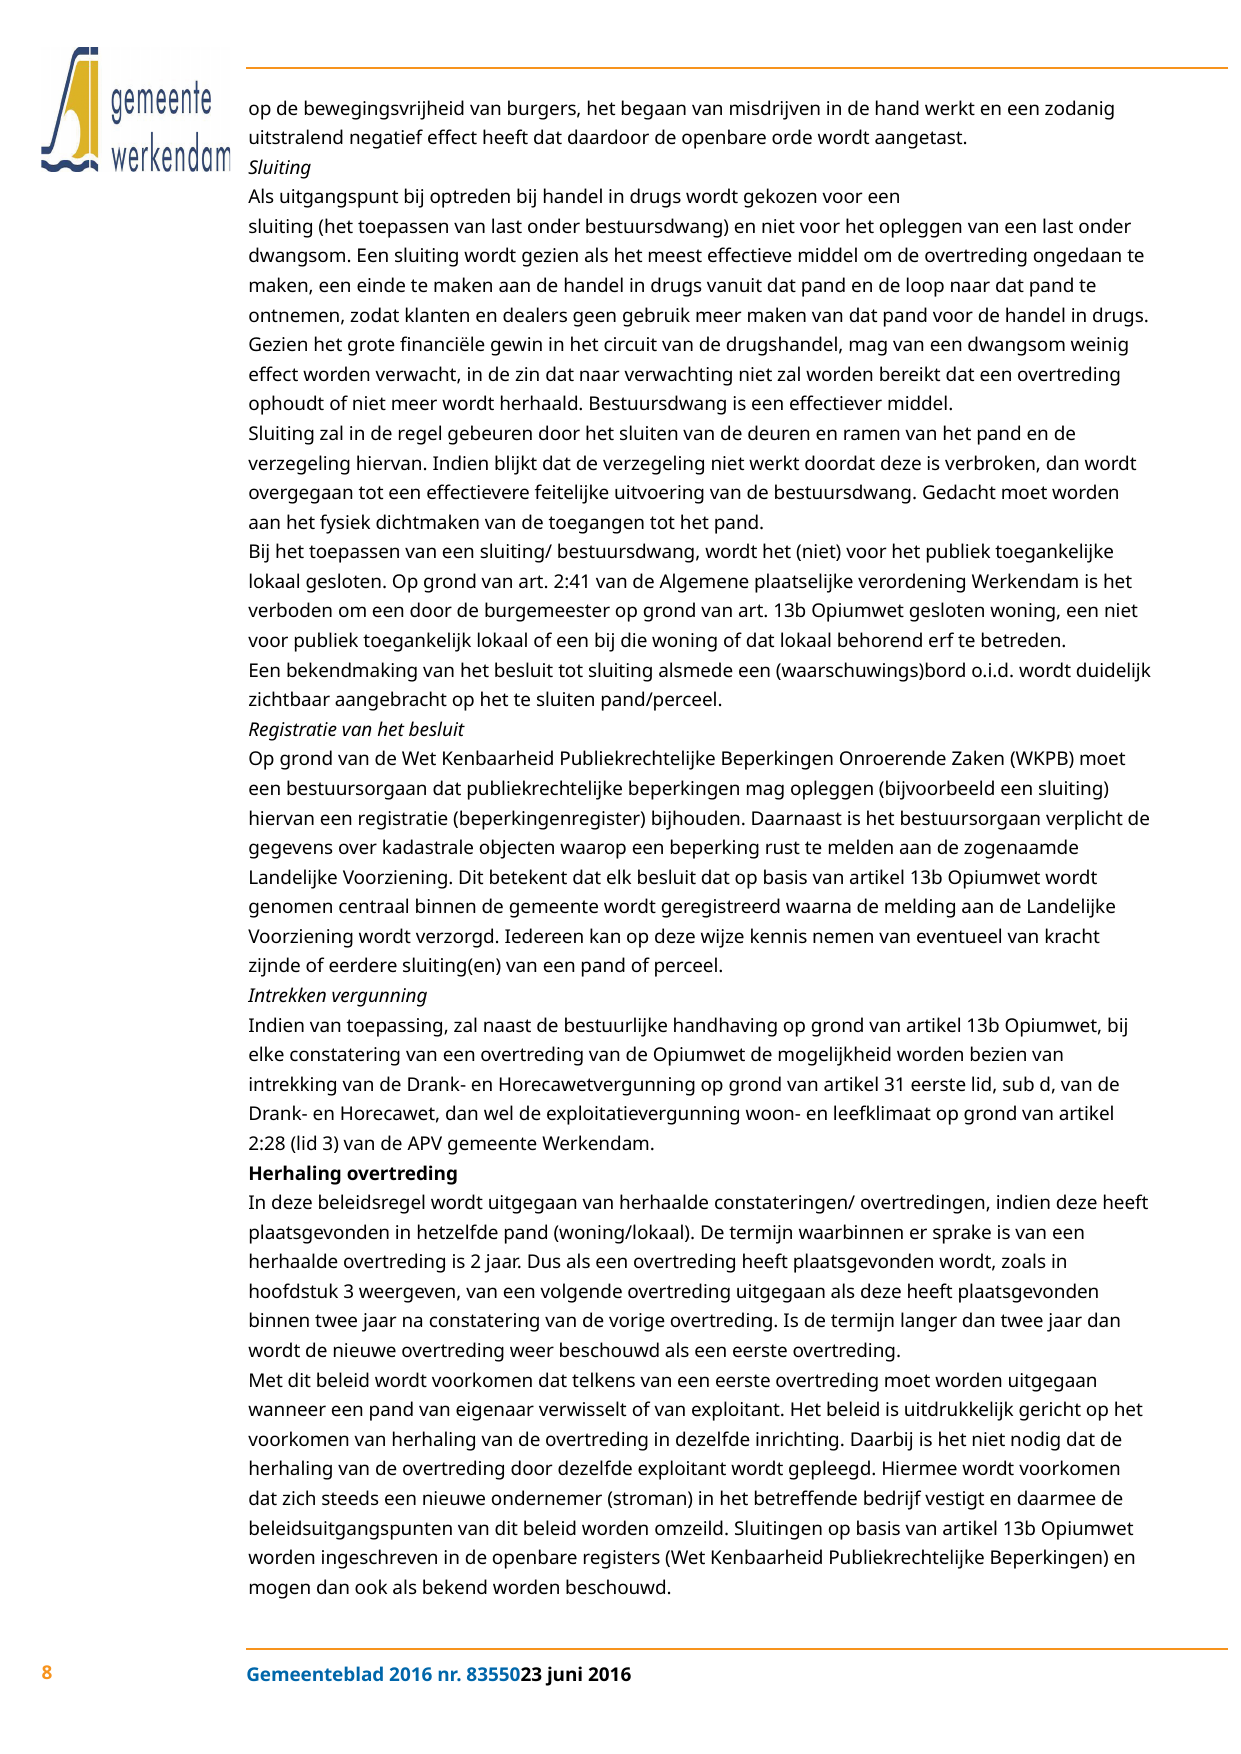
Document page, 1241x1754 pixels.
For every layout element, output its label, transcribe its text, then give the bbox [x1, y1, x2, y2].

text Intrekken vergunning [248, 982, 1152, 1008]
text Sluiting zal in de regel gebeuren door het sluiten van de deuren en ramen van het pand en de verzegeling hiervan. Indien blijkt dat de verzegeling niet werkt doordat deze is verbroken, dan wordt overgegaan tot een effectievere feitelijke uitvoering van de bestuursdwang. Gedacht moet worden aan het fysiek dichtmaken van de toegangen tot het pand. [248, 420, 1152, 535]
text Herhaling overtreding [248, 1160, 1152, 1186]
text Registratie van het besluit [248, 716, 1152, 742]
text op de bewegingsvrijheid van burgers, het begaan van misdrijven in de hand werkt en een zodanig uitstralend negatief effect heeft dat daardoor de openbare orde wordt aangetast. [248, 95, 1152, 150]
text sluiting (het toepassen van last onder bestuursdwang) en niet voor het opleggen van een last onder dwangsom. Een sluiting wordt gezien als het meest effectieve middel om de overtreding ongedaan te maken, een einde te maken aan de handel in drugs vanuit dat pand en de loop naar dat pand te ontnemen, zodat klanten en dealers geen gebruik meer maken van dat pand voor de handel in drugs. Gezien het grote financiële gewin in het circuit van de drugshandel, mag van een dwangsom weinig effect worden verwacht, in de zin dat naar verwachting niet zal worden bereikt dat een overtreding ophoudt of niet meer wordt herhaald. Bestuursdwang is een effectiever middel. [248, 213, 1152, 416]
text Met dit beleid wordt voorkomen dat telkens van een eerste overtreding moet worden uitgegaan wanneer een pand van eigenaar verwisselt of van exploitant. Het beleid is uitdrukkelijk gericht op het voorkomen van herhaling van de overtreding in dezelfde inrichting. Daarbij is het niet nodig dat de herhaling van de overtreding door dezelfde exploitant wordt gepleegd. Hiermee wordt voorkomen dat zich steeds een nieuwe ondernemer (stroman) in het betreffende bedrijf vestigt en daarmee de beleidsuitgangspunten van dit beleid worden omzeild. Sluitingen op basis van artikel 13b Opiumwet worden ingeschreven in de openbare registers (Wet Kenbaarheid Publiekrechtelijke Beperkingen) en mogen dan ook als bekend worden beschouwd. [248, 1367, 1152, 1600]
text Indien van toepassing, zal naast de bestuurlijke handhaving op grond van artikel 13b Opiumwet, bij elke constatering van een overtreding van de Opiumwet de mogelijkheid worden bezien van intrekking van de Drank- en Horecawetvergunning op grond van artikel 31 eerste lid, sub d, van de Drank- en Horecawet, dan wel de exploitatievergunning woon- en leefklimaat op grond van artikel 2:28 (lid 3) van de APV gemeente Werkendam. [248, 1012, 1152, 1156]
text Een bekendmaking van het besluit tot sluiting alsmede een (waarschuwings)bord o.i.d. wordt duidelijk zichtbaar aangebracht op het te sluiten pand/perceel. [248, 657, 1152, 712]
text Als uitgangspunt bij optreden bij handel in drugs wordt gekozen voor een [248, 183, 1152, 209]
text Op grond van de Wet Kenbaarheid Publiekrechtelijke Beperkingen Onroerende Zaken (WKPB) moet een bestuursorgaan dat publiekrechtelijke beperkingen mag opleggen (bijvoorbeeld een sluiting) hiervan een registratie (beperkingenregister) bijhouden. Daarnaast is het bestuursorgaan verplicht de gegevens over kadastrale objecten waarop een beperking rust te melden aan de zogenaamde Landelijke Voorziening. Dit betekent dat elk besluit dat op basis van artikel 13b Opiumwet wordt genomen centraal binnen de gemeente wordt geregistreerd waarna de melding aan de Landelijke Voorziening wordt verzorgd. Iedereen kan op deze wijze kennis nemen van eventueel van kracht zijnde of eerdere sluiting(en) van een pand of perceel. [248, 746, 1152, 978]
text Sluiting [248, 154, 1152, 180]
picture [41, 47, 231, 172]
text Bij het toepassen van een sluiting/ bestuursdwang, wordt het (niet) voor het publiek toegankelijke lokaal gesloten. Op grond van art. 2:41 van de Algemene plaatselijke verordening Werkendam is het verboden om een door de burgemeester op grond van art. 13b Opiumwet gesloten woning, een niet voor publiek toegankelijk lokaal of een bij die woning of dat lokaal behorend erf te betreden. [248, 538, 1152, 653]
text In deze beleidsregel wordt uitgegaan van herhaalde constateringen/ overtredingen, indien deze heeft plaatsgevonden in hetzelfde pand (woning/lokaal). De termijn waarbinnen er sprake is van een herhaalde overtreding is 2 jaar. Dus als een overtreding heeft plaatsgevonden wordt, zoals in hoofdstuk 3 weergeven, van een volgende overtreding uitgegaan als deze heeft plaatsgevonden binnen twee jaar na constatering van de vorige overtreding. Is de termijn langer dan twee jaar dan wordt de nieuwe overtreding weer beschouwd als een eerste overtreding. [248, 1189, 1152, 1363]
